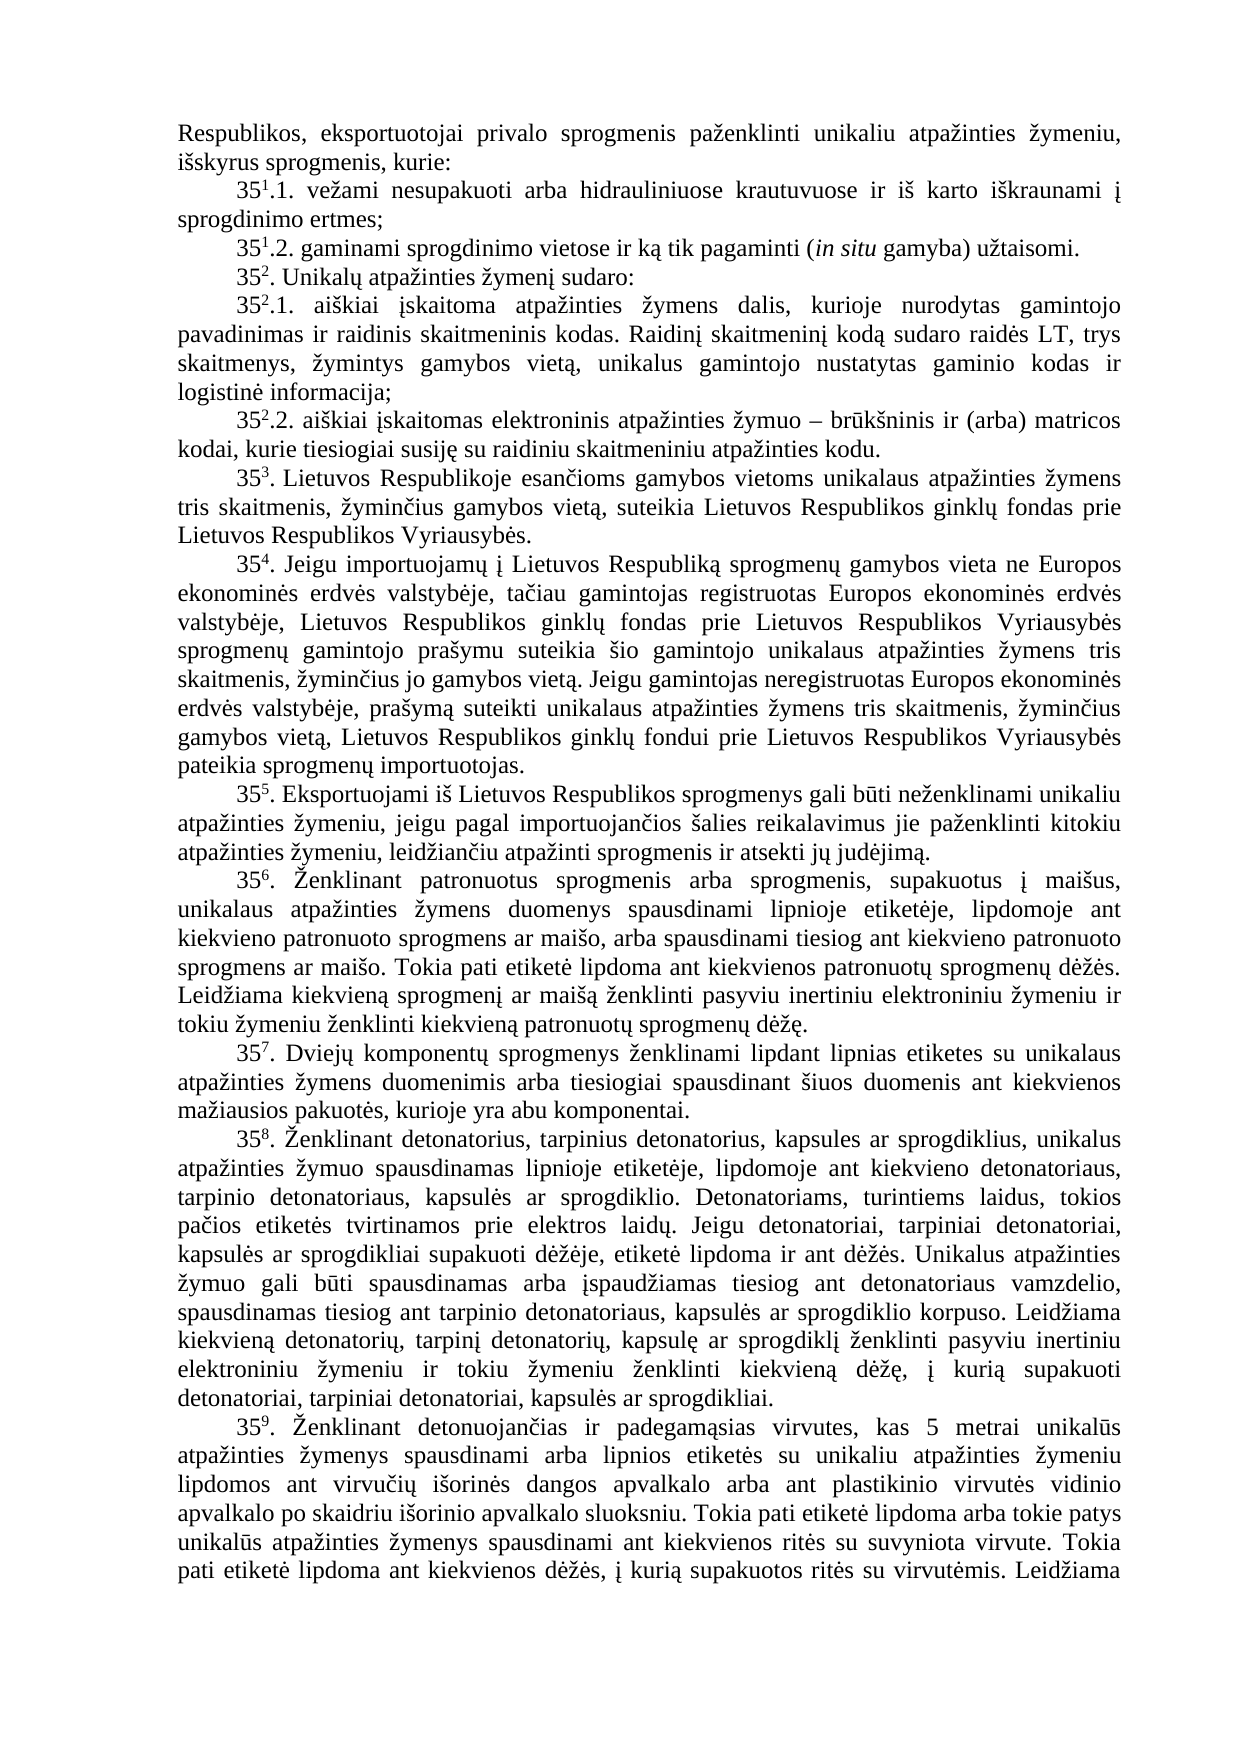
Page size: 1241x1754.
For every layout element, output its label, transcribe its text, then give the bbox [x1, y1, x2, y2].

text 359. Ženklinant detonuojančias ir padegamąsias virvutes, kas 5 metrai unikalūs atpažinties žymenys spausdinami arba lipnios etiketės su unikaliu atpažinties žymeniu lipdomos ant virvučių išorinės dangos apvalkalo arba ant plastikinio virvutės vidinio apvalkalo po skaidriu išorinio apvalkalo sluoksniu. Tokia pati etiketė lipdoma arba tokie patys unikalūs atpažinties žymenys spausdinami ant kiekvienos ritės su suvyniota virvute. Tokia pati etiketė lipdoma ant kiekvienos dėžės, į kurią supakuotos ritės su virvutėmis. Leidžiama [177, 1412, 1122, 1584]
text 357. Dviejų komponentų sprogmenys ženklinami lipdant lipnias etiketes su unikalaus atpažinties žymens duomenimis arba tiesiogiai spausdinant šiuos duomenis ant kiekvienos mažiausios pakuotės, kurioje yra abu komponentai. [177, 1038, 1122, 1124]
text 356. Ženklinant patronuotus sprogmenis arba sprogmenis, supakuotus į maišus, unikalaus atpažinties žymens duomenys spausdinami lipnioje etiketėje, lipdomoje ant kiekvieno patronuoto sprogmens ar maišo, arba spausdinami tiesiog ant kiekvieno patronuoto sprogmens ar maišo. Tokia pati etiketė lipdoma ant kiekvienos patronuotų sprogmenų dėžės. Leidžiama kiekvieną sprogmenį ar maišą ženklinti pasyviu inertiniu elektroniniu žymeniu ir tokiu žymeniu ženklinti kiekvieną patronuotų sprogmenų dėžę. [177, 866, 1122, 1038]
text 353. Lietuvos Respublikoje esančioms gamybos vietoms unikalaus atpažinties žymens tris skaitmenis, žyminčius gamybos vietą, suteikia Lietuvos Respublikos ginklų fondas prie Lietuvos Respublikos Vyriausybės. [177, 463, 1122, 549]
text 352.1. aiškiai įskaitoma atpažinties žymens dalis, kurioje nurodytas gamintojo pavadinimas ir raidinis skaitmeninis kodas. Raidinį skaitmeninį kodą sudaro raidės LT, trys skaitmenys, žymintys gamybos vietą, unikalus gamintojo nustatytas gaminio kodas ir logistinė informacija; [177, 291, 1122, 406]
text Respublikos, eksportuotojai privalo sprogmenis paženklinti unikaliu atpažinties žymeniu, išskyrus sprogmenis, kurie: [177, 118, 1122, 176]
text 354. Jeigu importuojamų į Lietuvos Respubliką sprogmenų gamybos vieta ne Europos ekonominės erdvės valstybėje, tačiau gamintojas registruotas Europos ekonominės erdvės valstybėje, Lietuvos Respublikos ginklų fondas prie Lietuvos Respublikos Vyriausybės sprogmenų gamintojo prašymu suteikia šio gamintojo unikalaus atpažinties žymens tris skaitmenis, žyminčius jo gamybos vietą. Jeigu gamintojas neregistruotas Europos ekonominės erdvės valstybėje, prašymą suteikti unikalaus atpažinties žymens tris skaitmenis, žyminčius gamybos vietą, Lietuvos Respublikos ginklų fondui prie Lietuvos Respublikos Vyriausybės pateikia sprogmenų importuotojas. [177, 549, 1122, 779]
text 351.1. vežami nesupakuoti arba hidrauliniuose krautuvuose ir iš karto iškraunami į sprogdinimo ertmes; [177, 176, 1122, 233]
text 355. Eksportuojami iš Lietuvos Respublikos sprogmenys gali būti neženklinami unikaliu atpažinties žymeniu, jeigu pagal importuojančios šalies reikalavimus jie paženklinti kitokiu atpažinties žymeniu, leidžiančiu atpažinti sprogmenis ir atsekti jų judėjimą. [177, 779, 1122, 866]
text 358. Ženklinant detonatorius, tarpinius detonatorius, kapsules ar sprogdiklius, unikalus atpažinties žymuo spausdinamas lipnioje etiketėje, lipdomoje ant kiekvieno detonatoriaus, tarpinio detonatoriaus, kapsulės ar sprogdiklio. Detonatoriams, turintiems laidus, tokios pačios etiketės tvirtinamos prie elektros laidų. Jeigu detonatoriai, tarpiniai detonatoriai, kapsulės ar sprogdikliai supakuoti dėžėje, etiketė lipdoma ir ant dėžės. Unikalus atpažinties žymuo gali būti spausdinamas arba įspaudžiamas tiesiog ant detonatoriaus vamzdelio, spausdinamas tiesiog ant tarpinio detonatoriaus, kapsulės ar sprogdiklio korpuso. Leidžiama kiekvieną detonatorių, tarpinį detonatorių, kapsulę ar sprogdiklį ženklinti pasyviu inertiniu elektroniniu žymeniu ir tokiu žymeniu ženklinti kiekvieną dėžę, į kurią supakuoti detonatoriai, tarpiniai detonatoriai, kapsulės ar sprogdikliai. [177, 1124, 1122, 1412]
text 352.2. aiškiai įskaitomas elektroninis atpažinties žymuo – brūkšninis ir (arba) matricos kodai, kurie tiesiogiai susiję su raidiniu skaitmeniniu atpažinties kodu. [177, 406, 1122, 463]
text 351.2. gaminami sprogdinimo vietose ir ką tik pagaminti (in situ gamyba) užtaisomi. [177, 233, 1122, 262]
text 352. Unikalų atpažinties žymenį sudaro: [177, 262, 1122, 291]
